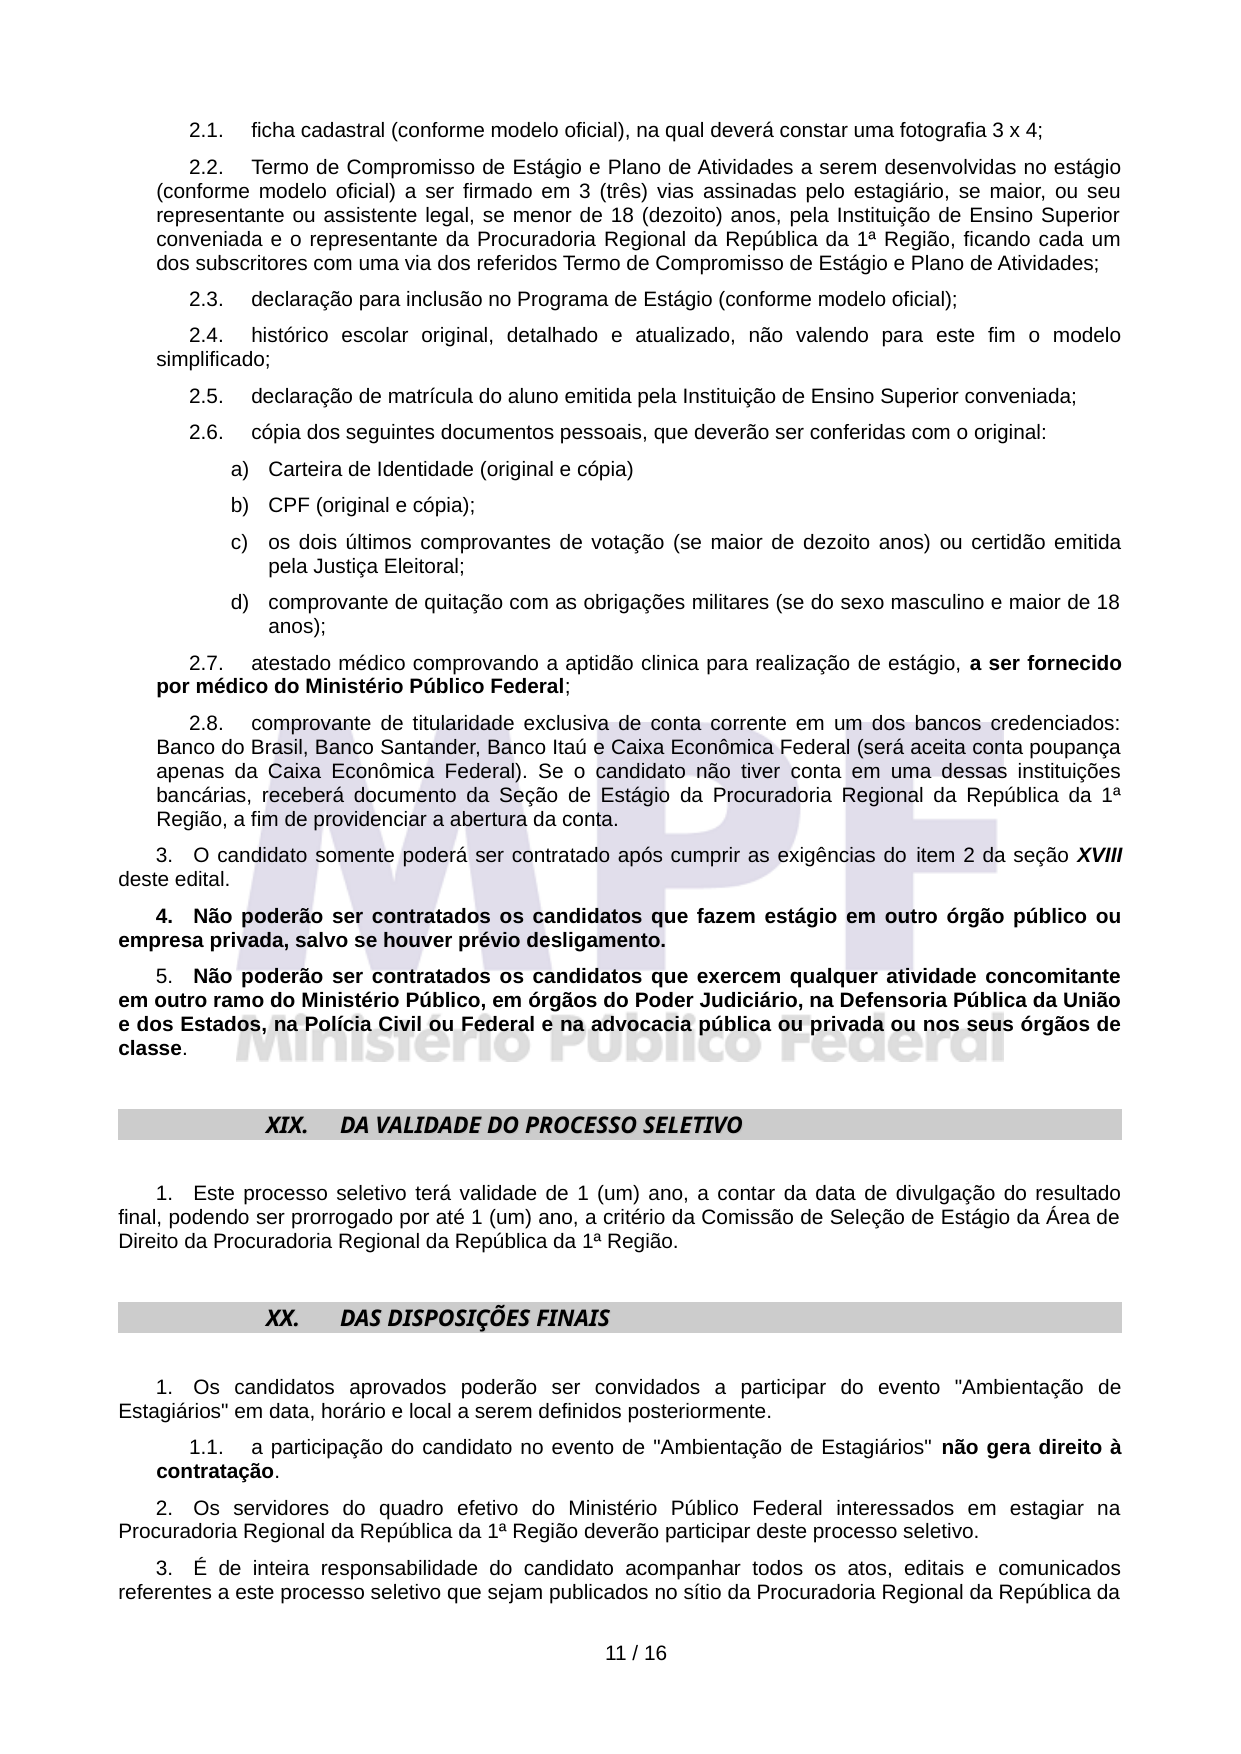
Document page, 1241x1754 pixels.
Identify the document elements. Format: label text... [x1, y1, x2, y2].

list Não poderão ser contratados os candidatos que exercem qualquer atividade concomitante em outro ramo do Ministério Público, em órgãos do Poder Judiciário, na Defensoria Pública da União e dos Estados, na Polícia Civil ou Federal e na advocacia pública ou privada ou nos seus órgãos de classe. [118, 964, 1122, 1060]
list ficha cadastral (conforme modelo oficial), na qual deverá constar uma fotografia 3 x 4; [156, 118, 1122, 142]
subtitle XX. DAS DISPOSIÇÕES FINAIS [118, 1302, 1122, 1333]
list Não poderão ser contratados os candidatos que fazem estágio em outro órgão público ou empresa privada, salvo se houver prévio desligamento. [118, 903, 1122, 951]
list comprovante de quitação com as obrigações militares (se do sexo masculino e maior de 18 anos); [231, 590, 1122, 638]
list Este processo seletivo terá validade de 1 (um) ano, a contar da data de divulgação do resultado final, podendo ser prorrogado por até 1 (um) ano, a critério da Comissão de Seleção de Estágio da Área de Direito da Procuradoria Regional da República da 1ª Região. [118, 1181, 1122, 1253]
picture [236, 891, 1004, 903]
list É de inteira responsabilidade do candidato acompanhar todos os atos, editais e comunicados referentes a este processo seletivo que sejam publicados no sítio da Procuradoria Regional da República da [118, 1556, 1122, 1604]
list os dois últimos comprovantes de votação (se maior de dezoito anos) ou certidão emitida pela Justiça Eleitoral; [231, 529, 1122, 577]
list O candidato somente poderá ser contratado após cumprir as exigências do item 2 da seção XVIII deste edital. [118, 843, 1122, 891]
list Termo de Compromisso de Estágio e Plano de Atividades a serem desenvolvidas no estágio (conforme modelo oficial) a ser firmado em 3 (três) vias assinadas pelo estagiário, se maior, ou seu representante ou assistente legal, se menor de 18 (dezoito) anos, pela Instituição de Ensino Superior conveniada e o representante da Procuradoria Regional da República da 1ª Região, ficando cada um dos subscritores com uma via dos referidos Termo de Compromisso de Estágio e Plano de Atividades; [156, 154, 1122, 274]
list a participação do candidato no evento de "Ambientação de Estagiários" não gera direito à contratação. [156, 1435, 1122, 1483]
picture [236, 831, 1004, 843]
picture [236, 951, 1004, 964]
list Carteira de Identidade (original e cópia) [231, 457, 1122, 481]
list declaração para inclusão no Programa de Estágio (conforme modelo oficial); [156, 287, 1122, 311]
list declaração de matrícula do aluno emitida pela Instituição de Ensino Superior conveniada; [156, 384, 1122, 408]
list CPF (original e cópia); [231, 493, 1122, 517]
list atestado médico comprovando a aptidão clinica para realização de estágio, a ser fornecido por médico do Ministério Público Federal; [156, 650, 1122, 698]
list comprovante de titularidade exclusiva de conta corrente em um dos bancos credenciados: Banco do Brasil, Banco Santander, Banco Itaú e Caixa Econômica Federal (será aceita conta poupança apenas da Caixa Econômica Federal). Se o candidato não tiver conta em uma dessas instituições bancárias, receberá documento da Seção de Estágio da Procuradoria Regional da República da 1ª Região, a fim de providenciar a abertura da conta. [156, 711, 1122, 831]
list Os candidatos aprovados poderão ser convidados a participar do evento "Ambientação de Estagiários" em data, horário e local a serem definidos posteriormente. [118, 1374, 1122, 1422]
list histórico escolar original, detalhado e atualizado, não valendo para este fim o modelo simplificado; [156, 323, 1122, 371]
list Os servidores do quadro efetivo do Ministério Público Federal interessados em estagiar na Procuradoria Regional da República da 1ª Região deverão participar deste processo seletivo. [118, 1495, 1122, 1543]
subtitle XIX. DA VALIDADE DO PROCESSO SELETIVO [118, 1109, 1122, 1140]
list cópia dos seguintes documentos pessoais, que deverão ser conferidas com o original: [156, 420, 1122, 444]
